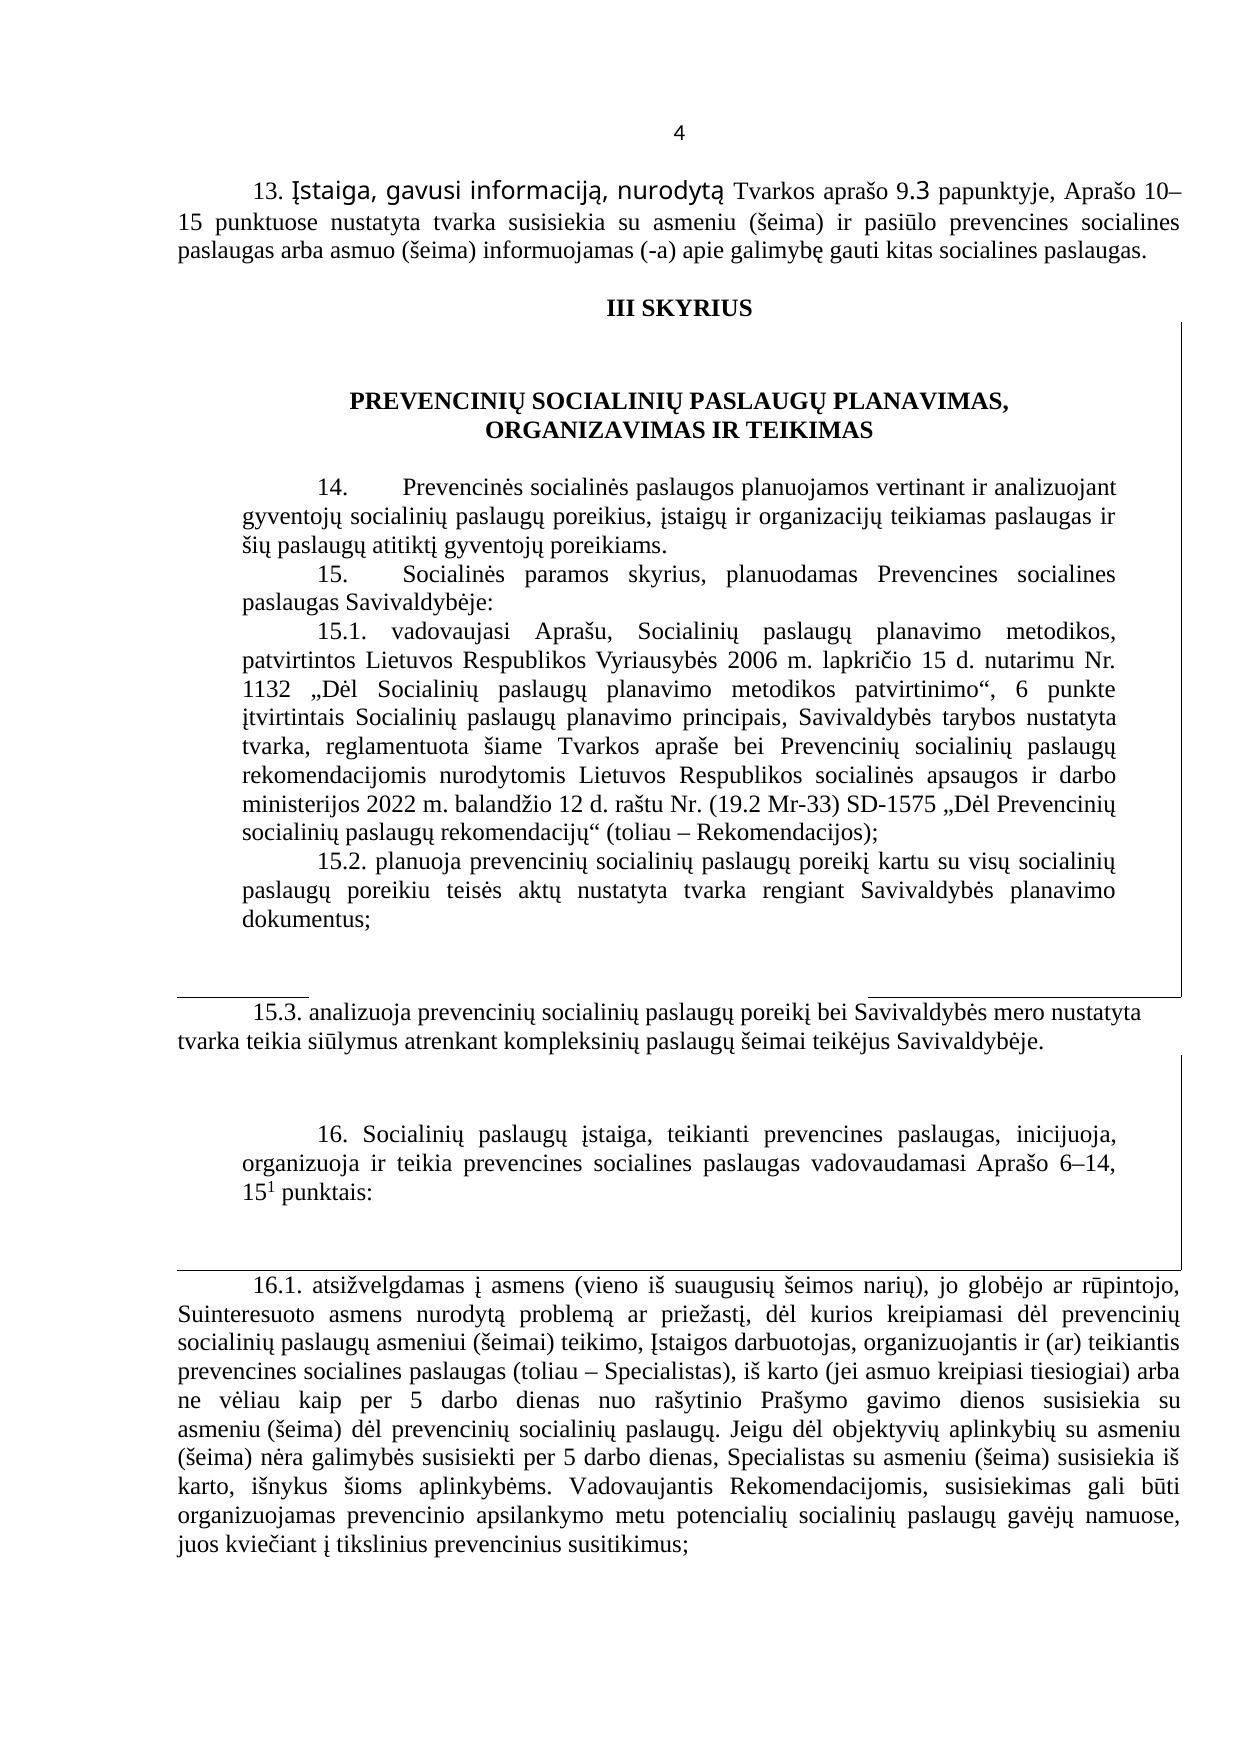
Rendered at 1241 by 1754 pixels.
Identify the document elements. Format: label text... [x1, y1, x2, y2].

text 14. Prevencinės socialinės paslaugos planuojamos vertinant ir analizuojant gyventojų socialinių paslaugų poreikius, įstaigų ir organizacijų teikiamas paslaugas ir šių paslaugų atitiktį gyventojų poreikiams. [177, 472, 1181, 559]
text 15.3. analizuoja prevencinių socialinių paslaugų poreikį bei Savivaldybės mero nustatyta [252, 997, 1181, 1026]
text 13. Įstaiga, gavusi informaciją, nurodytą Tvarkos aprašo 9.3 papunktyje, Aprašo 10–15 punktuose nustatyta tvarka susisiekia su asmeniu (šeima) ir pasiūlo prevencines socialines paslaugas arba asmuo (šeima) informuojamas (-a) apie galimybę gauti kitas socialines paslaugas. [177, 172, 1181, 264]
text tvarka teikia siūlymus atrenkant kompleksinių paslaugų šeimai teikėjus Savivaldybėje. [177, 1026, 1181, 1054]
text PREVENCINIŲ SOCIALINIŲ PASLAUGŲ PLANAVIMAS, ORGANIZAVIMAS IR TEIKIMAS [177, 322, 1181, 444]
text 16. Socialinių paslaugų įstaiga, teikianti prevencines paslaugas, inicijuoja, organizuoja ir teikia prevencines socialines paslaugas vadovaudamasi Aprašo 6–14, 151 punktais: [177, 1054, 1181, 1270]
text 15.2. planuoja prevencinių socialinių paslaugų poreikį kartu su visų socialinių paslaugų poreikiu teisės aktų nustatyta tvarka rengiant Savivaldybės planavimo dokumentus; [177, 846, 1181, 997]
text 15. Socialinės paramos skyrius, planuodamas Prevencines socialines paslaugas Savivaldybėje: [177, 559, 1181, 616]
text 16.1. atsižvelgdamas į asmens (vieno iš suaugusių šeimos narių), jo globėjo ar rūpintojo, Suinteresuoto asmens nurodytą problemą ar priežastį, dėl kurios kreipiamasi dėl prevencinių socialinių paslaugų asmeniui (šeimai) teikimo, Įstaigos darbuotojas, organizuojantis ir (ar) teikiantis prevencines socialines paslaugas (toliau – Specialistas), iš karto (jei asmuo kreipiasi tiesiogiai) arba ne vėliau kaip per 5 darbo dienas nuo rašytinio Prašymo gavimo dienos susisiekia su asmeniu (šeima) dėl prevencinių socialinių paslaugų. Jeigu dėl objektyvių aplinkybių su asmeniu (šeima) nėra galimybės susisiekti per 5 darbo dienas, Specialistas su asmeniu (šeima) susisiekia iš karto, išnykus šioms aplinkybėms. Vadovaujantis Rekomendacijomis, susisiekimas gali būti organizuojamas prevencinio apsilankymo metu potencialių socialinių paslaugų gavėjų namuose, juos kviečiant į tikslinius prevencinius susitikimus; [177, 1270, 1181, 1557]
text 15.1. vadovaujasi Aprašu, Socialinių paslaugų planavimo metodikos, patvirtintos Lietuvos Respublikos Vyriausybės 2006 m. lapkričio 15 d. nutarimu Nr. 1132 „Dėl Socialinių paslaugų planavimo metodikos patvirtinimo“, 6 punkte įtvirtintais Socialinių paslaugų planavimo principais, Savivaldybės tarybos nustatyta tvarka, reglamentuota šiame Tvarkos apraše bei Prevencinių socialinių paslaugų rekomendacijomis nurodytomis Lietuvos Respublikos socialinės apsaugos ir darbo ministerijos 2022 m. balandžio 12 d. raštu Nr. (19.2 Mr-33) SD-1575 „Dėl Prevencinių socialinių paslaugų rekomendacijų“ (toliau – Rekomendacijos); [177, 616, 1181, 846]
text III SKYRIUS [177, 293, 1181, 322]
